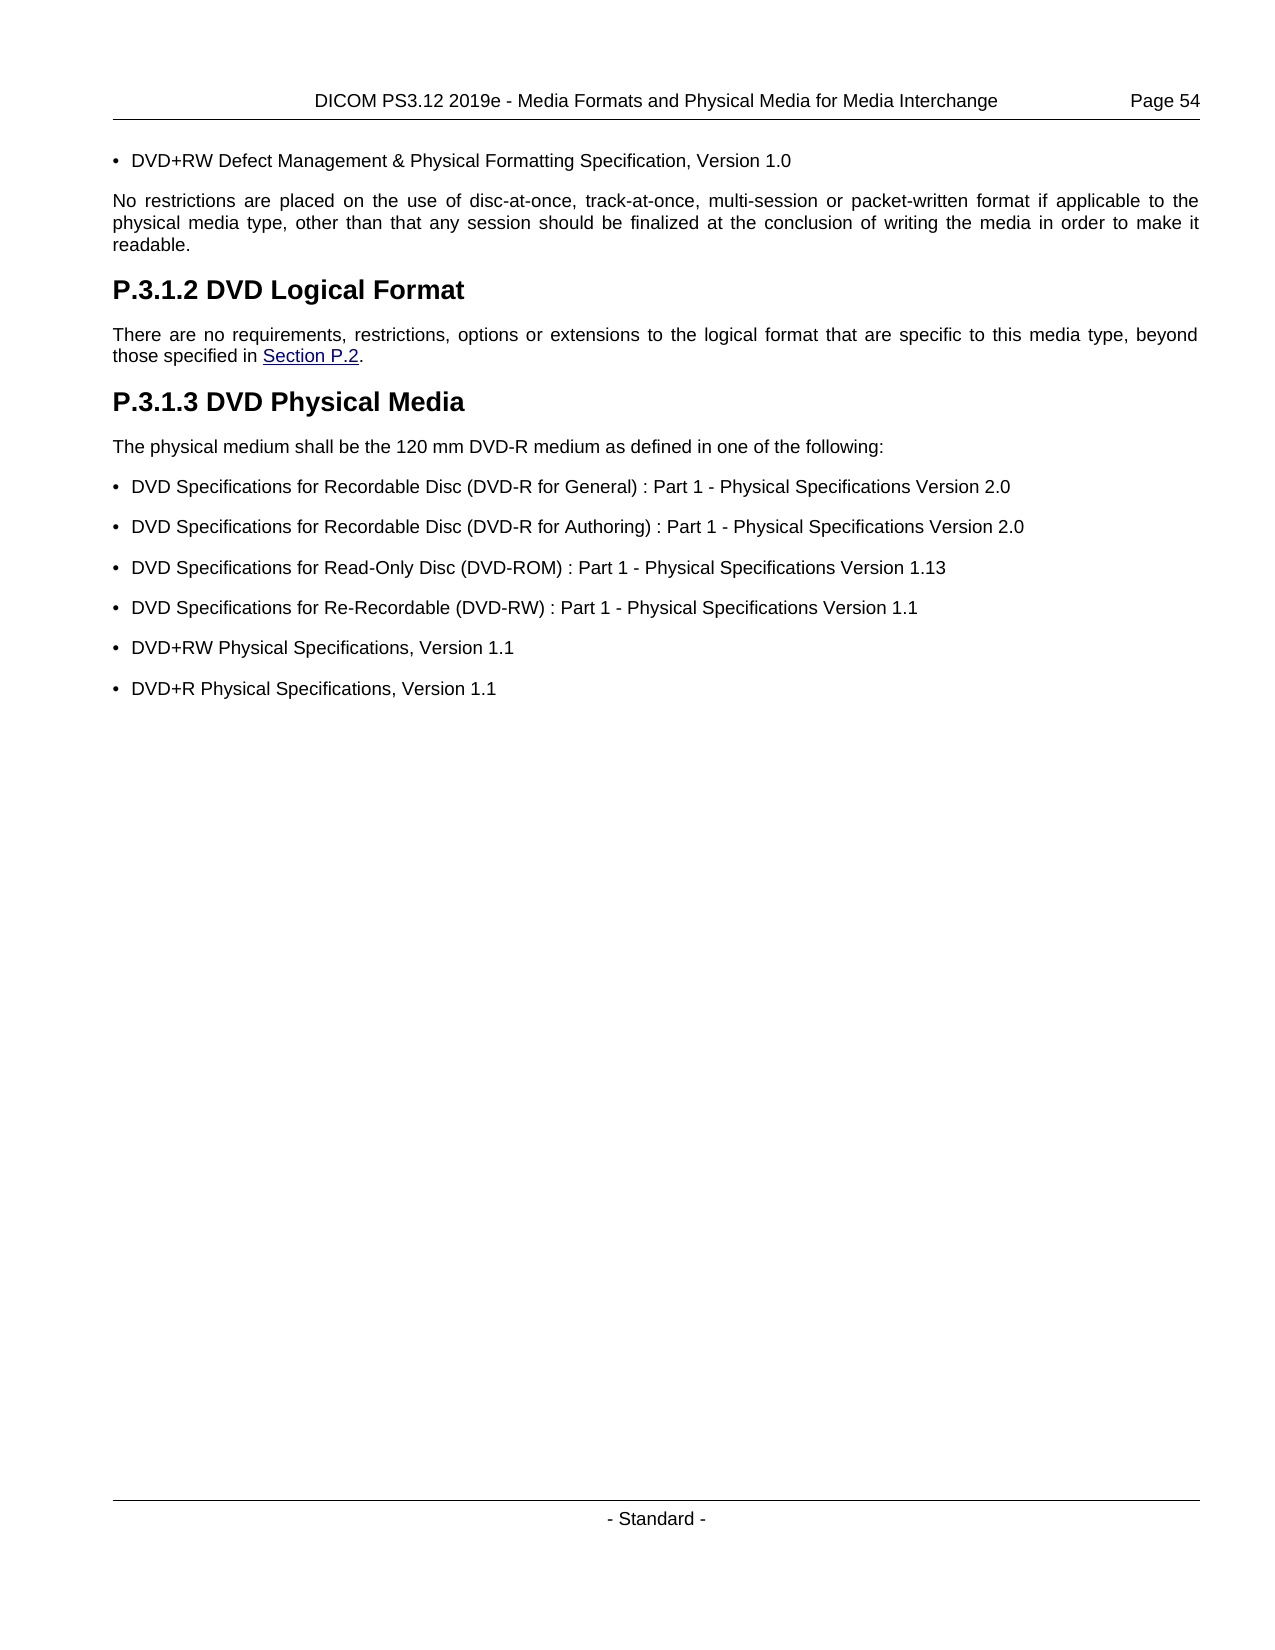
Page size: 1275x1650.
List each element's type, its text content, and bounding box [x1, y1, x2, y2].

text • DVD+R Physical Specifications, Version 1.1 [112, 677, 1200, 699]
text • DVD Specifications for Read-Only Disc (DVD-ROM) : Part 1 - Physical Specifications Version 1.13 [112, 557, 1200, 578]
text • DVD+RW Physical Specifications, Version 1.1 [112, 637, 1200, 659]
text The physical medium shall be the 120 mm DVD-R medium as defined in one of the following: [112, 436, 1200, 457]
text There are no requirements, restrictions, options or extensions to the logical format that are specific to this media type, beyond those specified in Section P.2. [112, 324, 1200, 367]
text • DVD Specifications for Recordable Disc (DVD-R for General) : Part 1 - Physical Specifications Version 2.0 [112, 476, 1200, 497]
text P.3.1.3 DVD Physical Media [112, 386, 1200, 417]
text P.3.1.2 DVD Logical Format [112, 274, 1200, 305]
text • DVD Specifications for Recordable Disc (DVD-R for Authoring) : Part 1 - Physical Specifications Version 2.0 [112, 516, 1200, 538]
text • DVD+RW Defect Management & Physical Formatting Specification, Version 1.0 [112, 150, 1200, 172]
text • DVD Specifications for Re-Recordable (DVD-RW) : Part 1 - Physical Specifications Version 1.1 [112, 597, 1200, 618]
text No restrictions are placed on the use of disc-at-once, track-at-once, multi-session or packet-written format if applicable to the physical media type, other than that any session should be finalized at the conclusion of writing the media in order to make it readable. [112, 190, 1200, 255]
